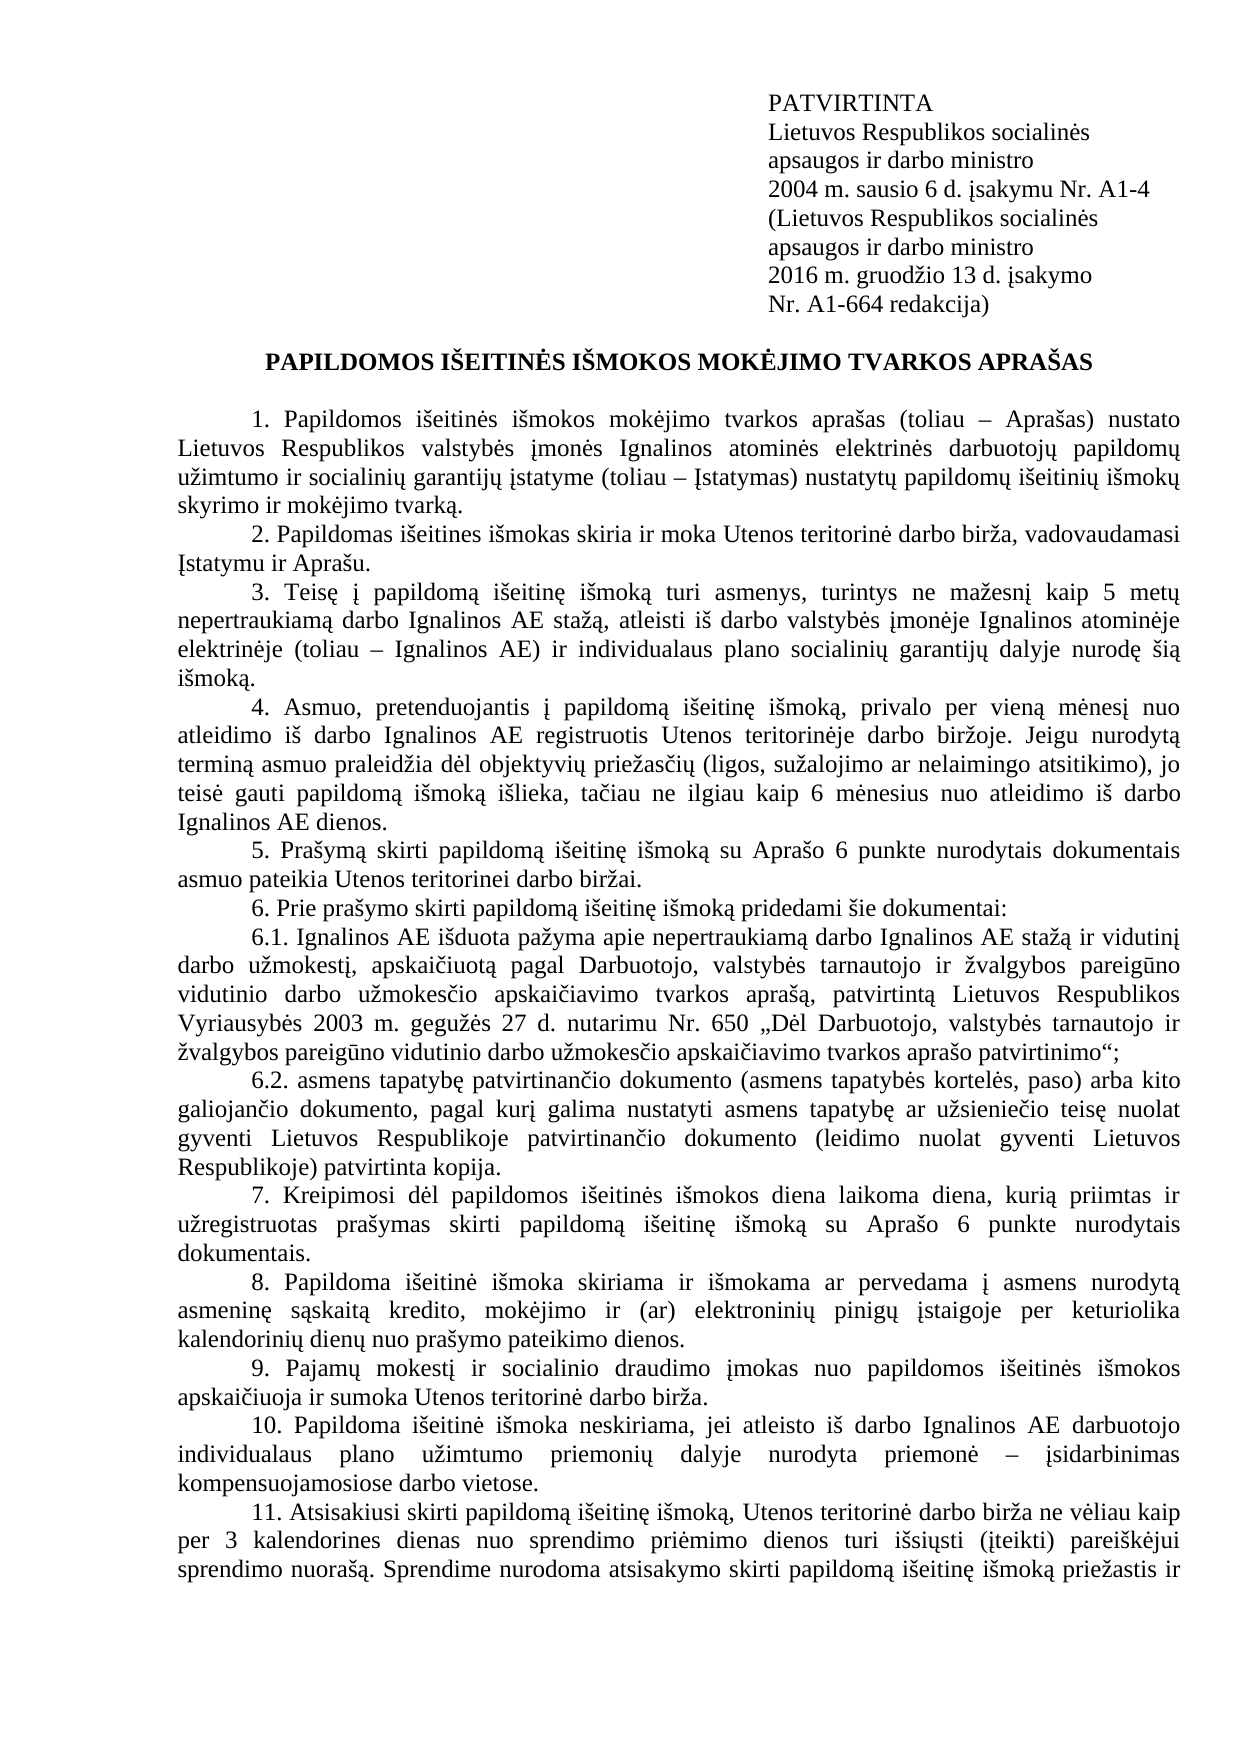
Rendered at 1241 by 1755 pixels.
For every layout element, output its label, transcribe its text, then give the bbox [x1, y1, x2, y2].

text 11. Atsisakiusi skirti papildomą išeitinę išmoką, Utenos teritorinė darbo birža ne vėliau kaip per 3 kalendorines dienas nuo sprendimo priėmimo dienos turi išsiųsti (įteikti) pareiškėjui sprendimo nuorašą. Sprendime nurodoma atsisakymo skirti papildomą išeitinę išmoką priežastis ir [177, 1497, 1181, 1583]
text 9. Pajamų mokestį ir socialinio draudimo įmokas nuo papildomos išeitinės išmokos apskaičiuoja ir sumoka Utenos teritorinė darbo birža. [177, 1353, 1181, 1410]
text Nr. A1-664 redakcija) [768, 289, 1181, 318]
text 4. Asmuo, pretenduojantis į papildomą išeitinę išmoką, privalo per vieną mėnesį nuo atleidimo iš darbo Ignalinos AE registruotis Utenos teritorinėje darbo biržoje. Jeigu nurodytą terminą asmuo praleidžia dėl objektyvių priežasčių (ligos, sužalojimo ar nelaimingo atsitikimo), jo teisė gauti papildomą išmoką išlieka, tačiau ne ilgiau kaip 6 mėnesius nuo atleidimo iš darbo Ignalinos AE dienos. [177, 692, 1181, 835]
text 6.1. Ignalinos AE išduota pažyma apie nepertraukiamą darbo Ignalinos AE stažą ir vidutinį darbo užmokestį, apskaičiuotą pagal Darbuotojo, valstybės tarnautojo ir žvalgybos pareigūno vidutinio darbo užmokesčio apskaičiavimo tvarkos aprašą, patvirtintą Lietuvos Respublikos Vyriausybės 2003 m. gegužės 27 d. nutarimu Nr. 650 „Dėl Darbuotojo, valstybės tarnautojo ir žvalgybos pareigūno vidutinio darbo užmokesčio apskaičiavimo tvarkos aprašo patvirtinimo“; [177, 922, 1181, 1065]
text 7. Kreipimosi dėl papildomos išeitinės išmokos diena laikoma diena, kurią priimtas ir užregistruotas prašymas skirti papildomą išeitinę išmoką su Aprašo 6 punkte nurodytais dokumentais. [177, 1180, 1181, 1267]
text apsaugos ir darbo ministro [768, 232, 1181, 260]
text Lietuvos Respublikos socialinės [768, 117, 1181, 145]
text (Lietuvos Respublikos socialinės [768, 203, 1181, 232]
text PATVIRTINTA [768, 88, 1181, 117]
text 2016 m. gruodžio 13 d. įsakymo [768, 260, 1181, 289]
text 3. Teisę į papildomą išeitinę išmoką turi asmenys, turintys ne mažesnį kaip 5 metų nepertraukiamą darbo Ignalinos AE stažą, atleisti iš darbo valstybės įmonėje Ignalinos atominėje elektrinėje (toliau – Ignalinos AE) ir individualaus plano socialinių garantijų dalyje nurodę šią išmoką. [177, 577, 1181, 692]
text apsaugos ir darbo ministro [768, 145, 1181, 174]
text 1. Papildomos išeitinės išmokos mokėjimo tvarkos aprašas (toliau – Aprašas) nustato Lietuvos Respublikos valstybės įmonės Ignalinos atominės elektrinės darbuotojų papildomų užimtumo ir socialinių garantijų įstatyme (toliau – Įstatymas) nustatytų papildomų išeitinių išmokų skyrimo ir mokėjimo tvarką. [177, 404, 1181, 519]
text 6. Prie prašymo skirti papildomą išeitinę išmoką pridedami šie dokumentai: [177, 893, 1181, 922]
text 10. Papildoma išeitinė išmoka neskiriama, jei atleisto iš darbo Ignalinos AE darbuotojo individualaus plano užimtumo priemonių dalyje nurodyta priemonė – įsidarbinimas kompensuojamosiose darbo vietose. [177, 1410, 1181, 1497]
text 5. Prašymą skirti papildomą išeitinę išmoką su Aprašo 6 punkte nurodytais dokumentais asmuo pateikia Utenos teritorinei darbo biržai. [177, 835, 1181, 893]
text 8. Papildoma išeitinė išmoka skiriama ir išmokama ar pervedama į asmens nurodytą asmeninę sąskaitą kredito, mokėjimo ir (ar) elektroninių pinigų įstaigoje per keturiolika kalendorinių dienų nuo prašymo pateikimo dienos. [177, 1267, 1181, 1353]
text 2. Papildomas išeitines išmokas skiria ir moka Utenos teritorinė darbo birža, vadovaudamasi Įstatymu ir Aprašu. [177, 519, 1181, 577]
text PAPILDOMOS IŠEITINĖS IŠMOKOS MOKĖJIMO tvarkos aprašas [177, 347, 1181, 375]
text 2004 m. sausio 6 d. įsakymu Nr. A1-4 [768, 174, 1181, 203]
text 6.2. asmens tapatybę patvirtinančio dokumento (asmens tapatybės kortelės, paso) arba kito galiojančio dokumento, pagal kurį galima nustatyti asmens tapatybę ar užsieniečio teisę nuolat gyventi Lietuvos Respublikoje patvirtinančio dokumento (leidimo nuolat gyventi Lietuvos Respublikoje) patvirtinta kopija. [177, 1065, 1181, 1180]
